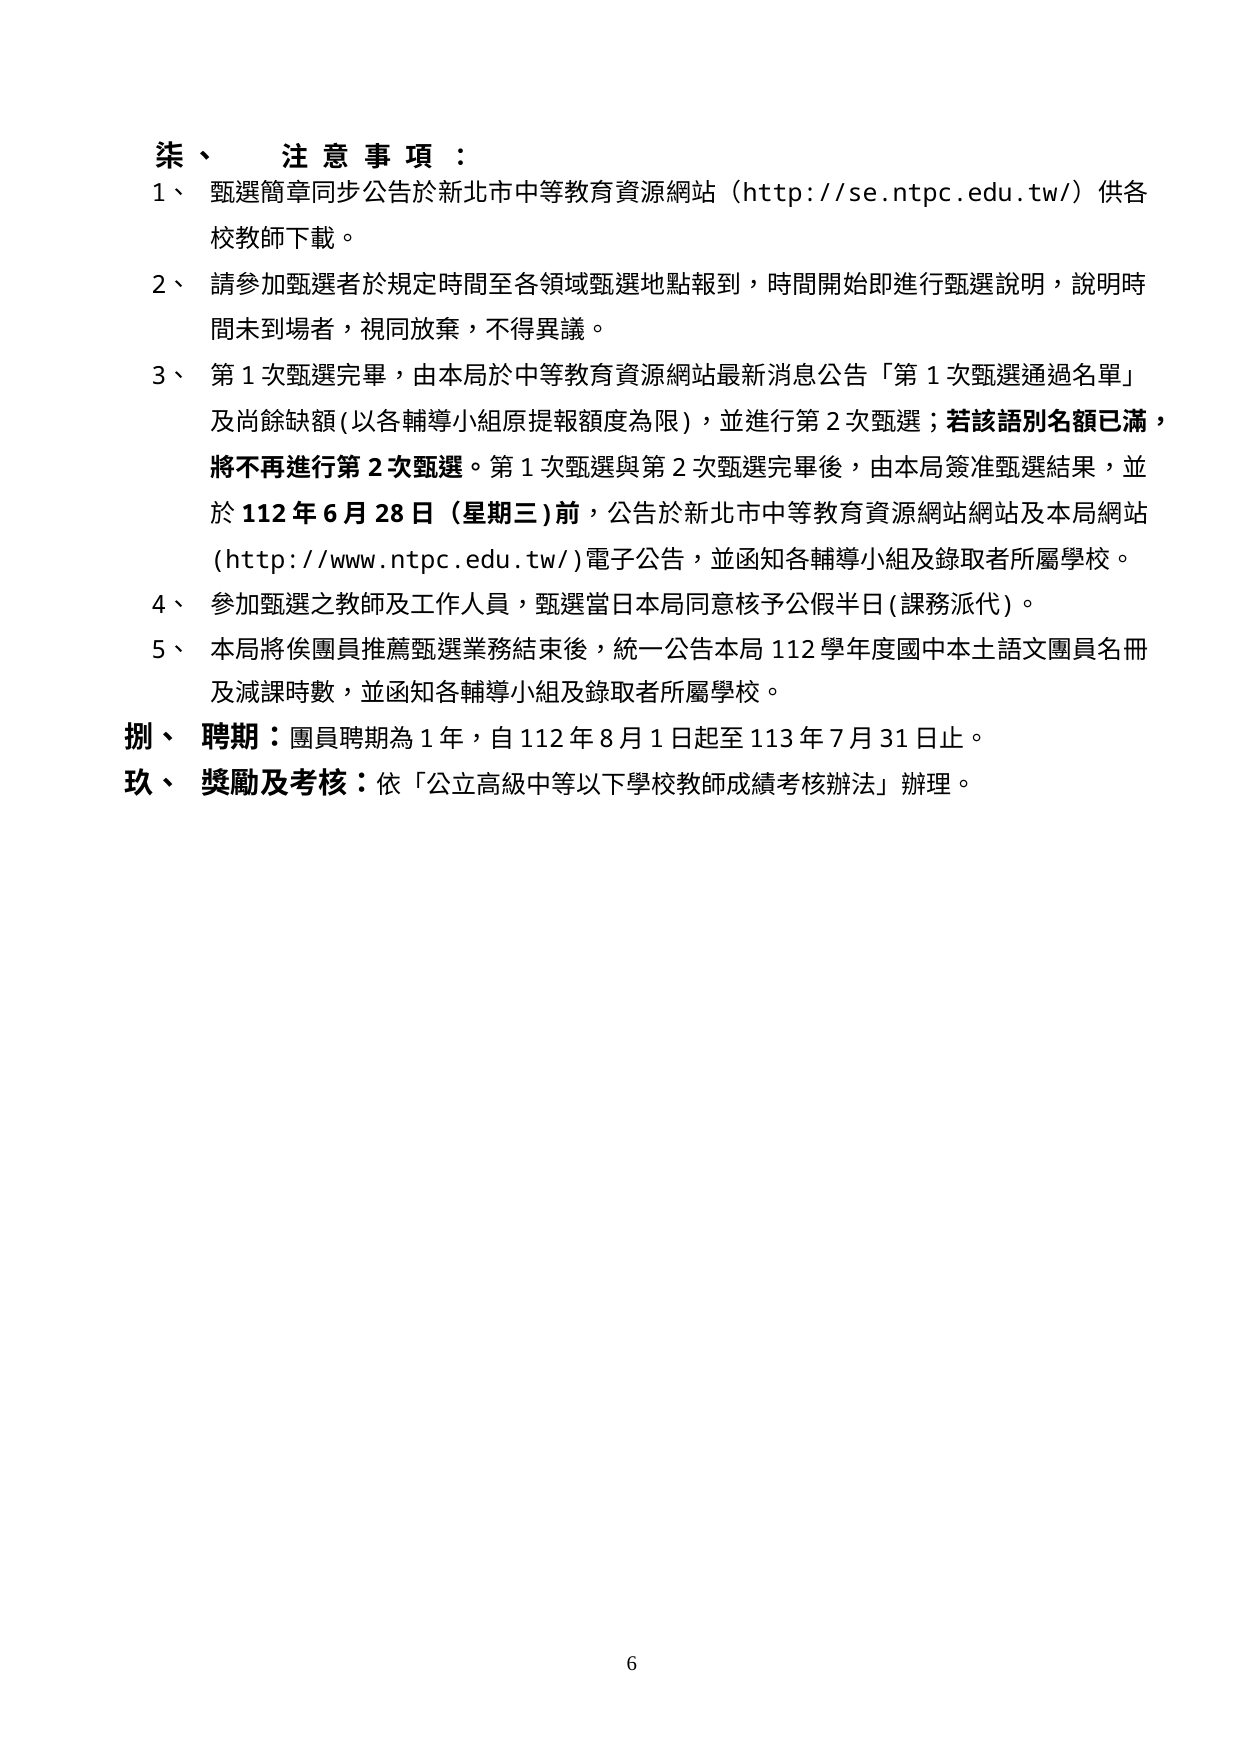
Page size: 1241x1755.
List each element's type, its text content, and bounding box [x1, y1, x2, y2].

list 第1次甄選完畢，由本局於中等教育資源網站最新消息公告「第1次甄選通過名單」及尚餘缺額(以各輔導小組原提報額度為限)，並進行第2次甄選；若該語別名額已滿，將不再進行第2次甄選。第1次甄選與第2次甄選完畢後，由本局簽准甄選結果，並於112年6月28日（星期三)前，公告於新北市中等教育資源網站網站及本局網站(http://www.ntpc.edu.tw/)電子公告，並函知各輔導小組及錄取者所屬學校。 [151, 348, 1148, 577]
list 甄選簡章同步公告於新北市中等教育資源網站（http://se.ntpc.edu.tw/）供各校教師下載。 [151, 165, 1148, 256]
list 獎勵及考核：依「公立高級中等以下學校教師成績考核辦法」辦理。 [124, 756, 1148, 802]
list 本局將俟團員推薦甄選業務結束後，統一公告本局112學年度國中本土語文團員名冊及減課時數，並函知各輔導小組及錄取者所屬學校。 [151, 623, 1148, 711]
list 聘期：團員聘期為1年，自112年8月1日起至113年7月31日止。 [124, 711, 1148, 756]
list 請參加甄選者於規定時間至各領域甄選地點報到，時間開始即進行甄選說明，說明時間未到場者，視同放棄，不得異議。 [151, 256, 1148, 348]
list 注意事項： [122, 102, 1148, 165]
list 參加甄選之教師及工作人員，甄選當日本局同意核予公假半日(課務派代)。 [151, 577, 1148, 623]
